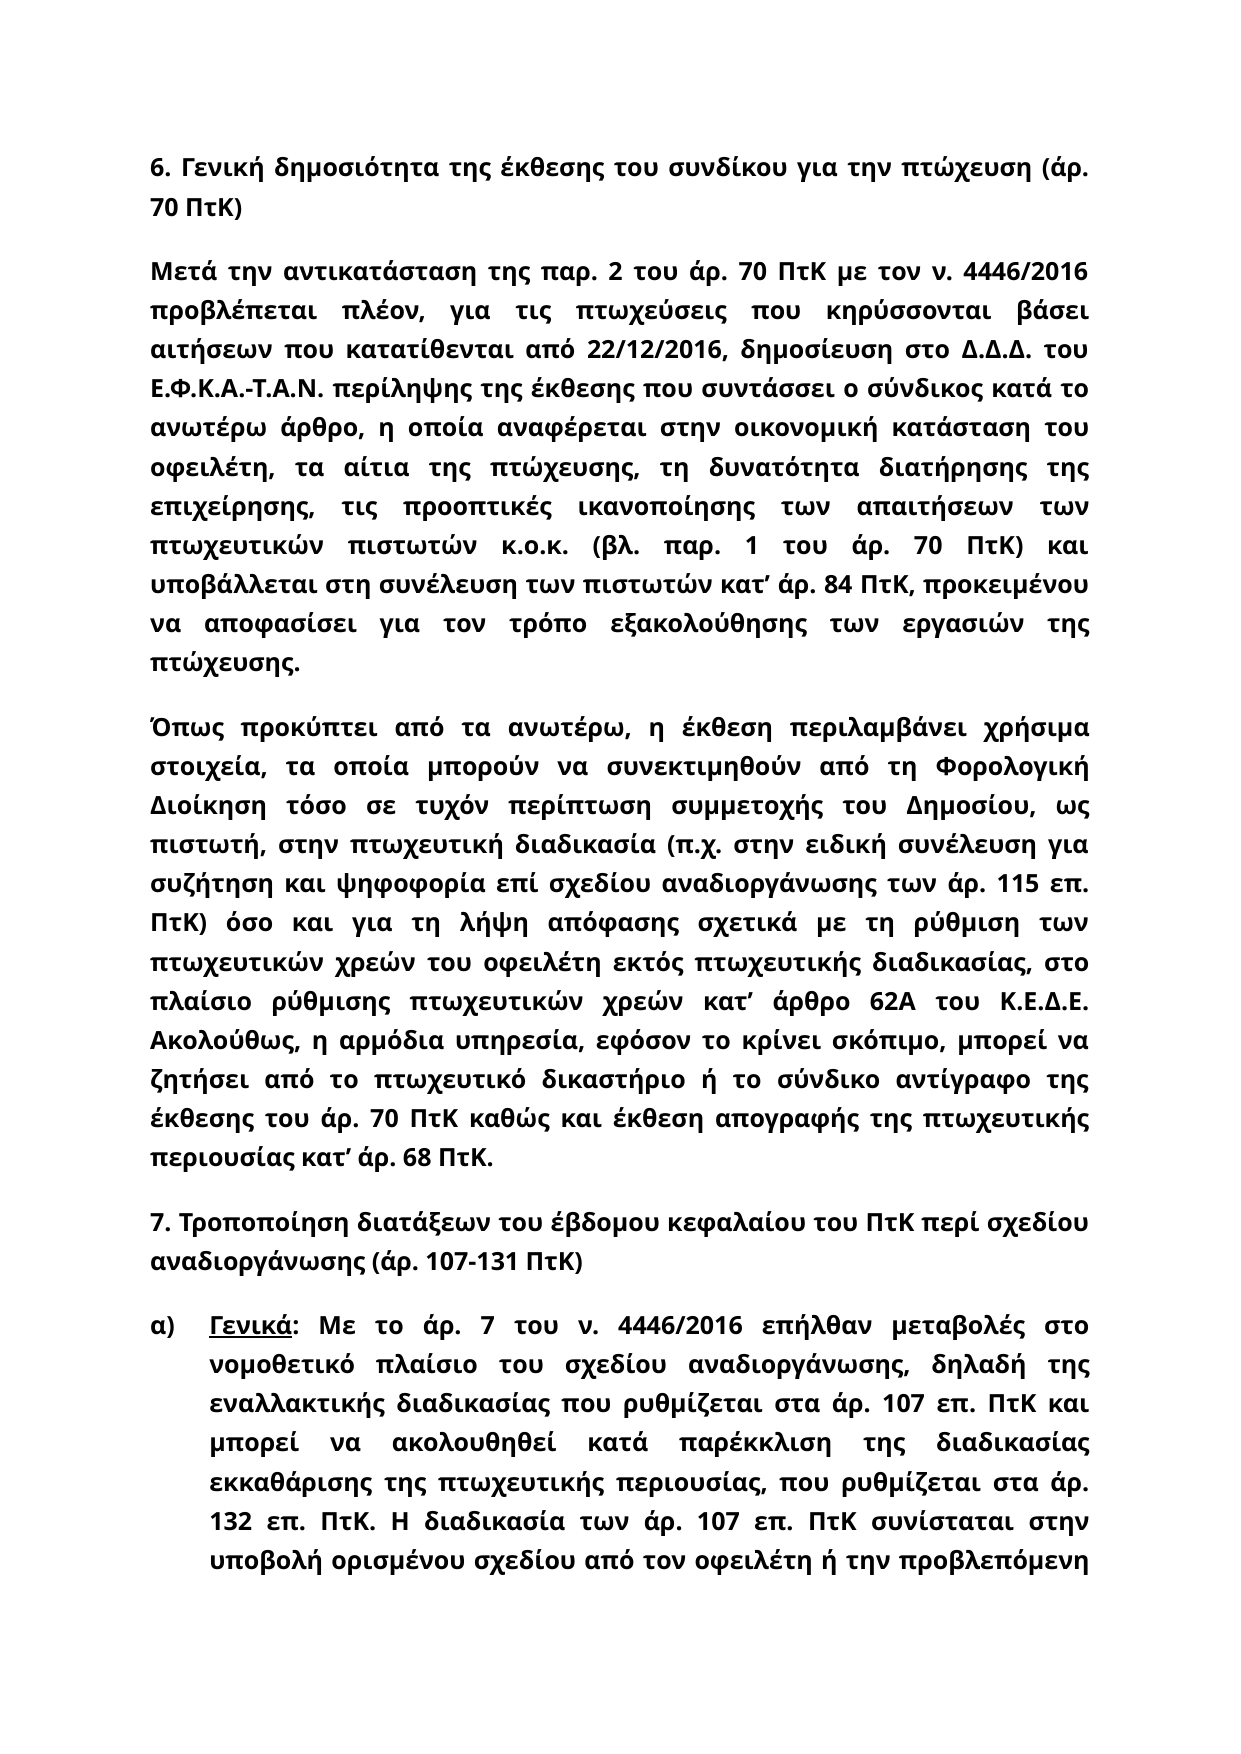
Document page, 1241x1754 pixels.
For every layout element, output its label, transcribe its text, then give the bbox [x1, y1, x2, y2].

text Όπως προκύπτει από τα ανωτέρω, η έκθεση περιλαμβάνει χρήσιμα στοιχεία, τα οποία μπορούν να συνεκτιμηθούν από τη Φορολογική Διοίκηση τόσο σε τυχόν περίπτωση συμμετοχής του Δημοσίου, ως πιστωτή, στην πτωχευτική διαδικασία (π.χ. στην ειδική συνέλευση για συζήτηση και ψηφοφορία επί σχεδίου αναδιοργάνωσης των άρ. 115 επ. ΠτΚ) όσο και για τη λήψη απόφασης σχετικά με τη ρύθμιση των πτωχευτικών χρεών του οφειλέτη εκτός πτωχευτικής διαδικασίας, στο πλαίσιο ρύθμισης πτωχευτικών χρεών κατ’ άρθρο 62Α του Κ.Ε.Δ.Ε. Ακολούθως, η αρμόδια υπηρεσία, εφόσον το κρίνει σκόπιμο, μπορεί να ζητήσει από το πτωχευτικό δικαστήριο ή το σύνδικο αντίγραφο της έκθεσης του άρ. 70 ΠτΚ καθώς και έκθεση απογραφής της πτωχευτικής περιουσίας κατ’ άρ. 68 ΠτΚ. [150, 709, 1090, 1174]
list α) Γενικά: Με το άρ. 7 του ν. 4446/2016 επήλθαν μεταβολές στο νομοθετικό πλαίσιο του σχεδίου αναδιοργάνωσης, δηλαδή της εναλλακτικής διαδικασίας που ρυθμίζεται στα άρ. 107 επ. ΠτΚ και μπορεί να ακολουθηθεί κατά παρέκκλιση της διαδικασίας εκκαθάρισης της πτωχευτικής περιουσίας, που ρυθμίζεται στα άρ. 132 επ. ΠτΚ. Η διαδικασία των άρ. 107 επ. ΠτΚ συνίσταται στην υποβολή ορισμένου σχεδίου από τον οφειλέτη ή την προβλεπόμενη [150, 1307, 1090, 1577]
text Μετά την αντικατάσταση της παρ. 2 του άρ. 70 ΠτΚ με τον ν. 4446/2016 προβλέπεται πλέον, για τις πτωχεύσεις που κηρύσσονται βάσει αιτήσεων που κατατίθενται από 22/12/2016, δημοσίευση στο Δ.Δ.Δ. του Ε.Φ.Κ.Α.-Τ.Α.Ν. περίληψης της έκθεσης που συντάσσει ο σύνδικος κατά το ανωτέρω άρθρο, η οποία αναφέρεται στην οικονομική κατάσταση του οφειλέτη, τα αίτια της πτώχευσης, τη δυνατότητα διατήρησης της επιχείρησης, τις προοπτικές ικανοποίησης των απαιτήσεων των πτωχευτικών πιστωτών κ.ο.κ. (βλ. παρ. 1 του άρ. 70 ΠτΚ) και υποβάλλεται στη συνέλευση των πιστωτών κατ’ άρ. 84 ΠτΚ, προκειμένου να αποφασίσει για τον τρόπο εξακολούθησης των εργασιών της πτώχευσης. [150, 253, 1090, 679]
text 6. Γενική δημοσιότητα της έκθεσης του συνδίκου για την πτώχευση (άρ. 70 ΠτΚ) [150, 150, 1090, 223]
text 7. Τροποποίηση διατάξεων του έβδομου κεφαλαίου του ΠτΚ περί σχεδίου αναδιοργάνωσης (άρ. 107-131 ΠτΚ) [150, 1204, 1090, 1277]
